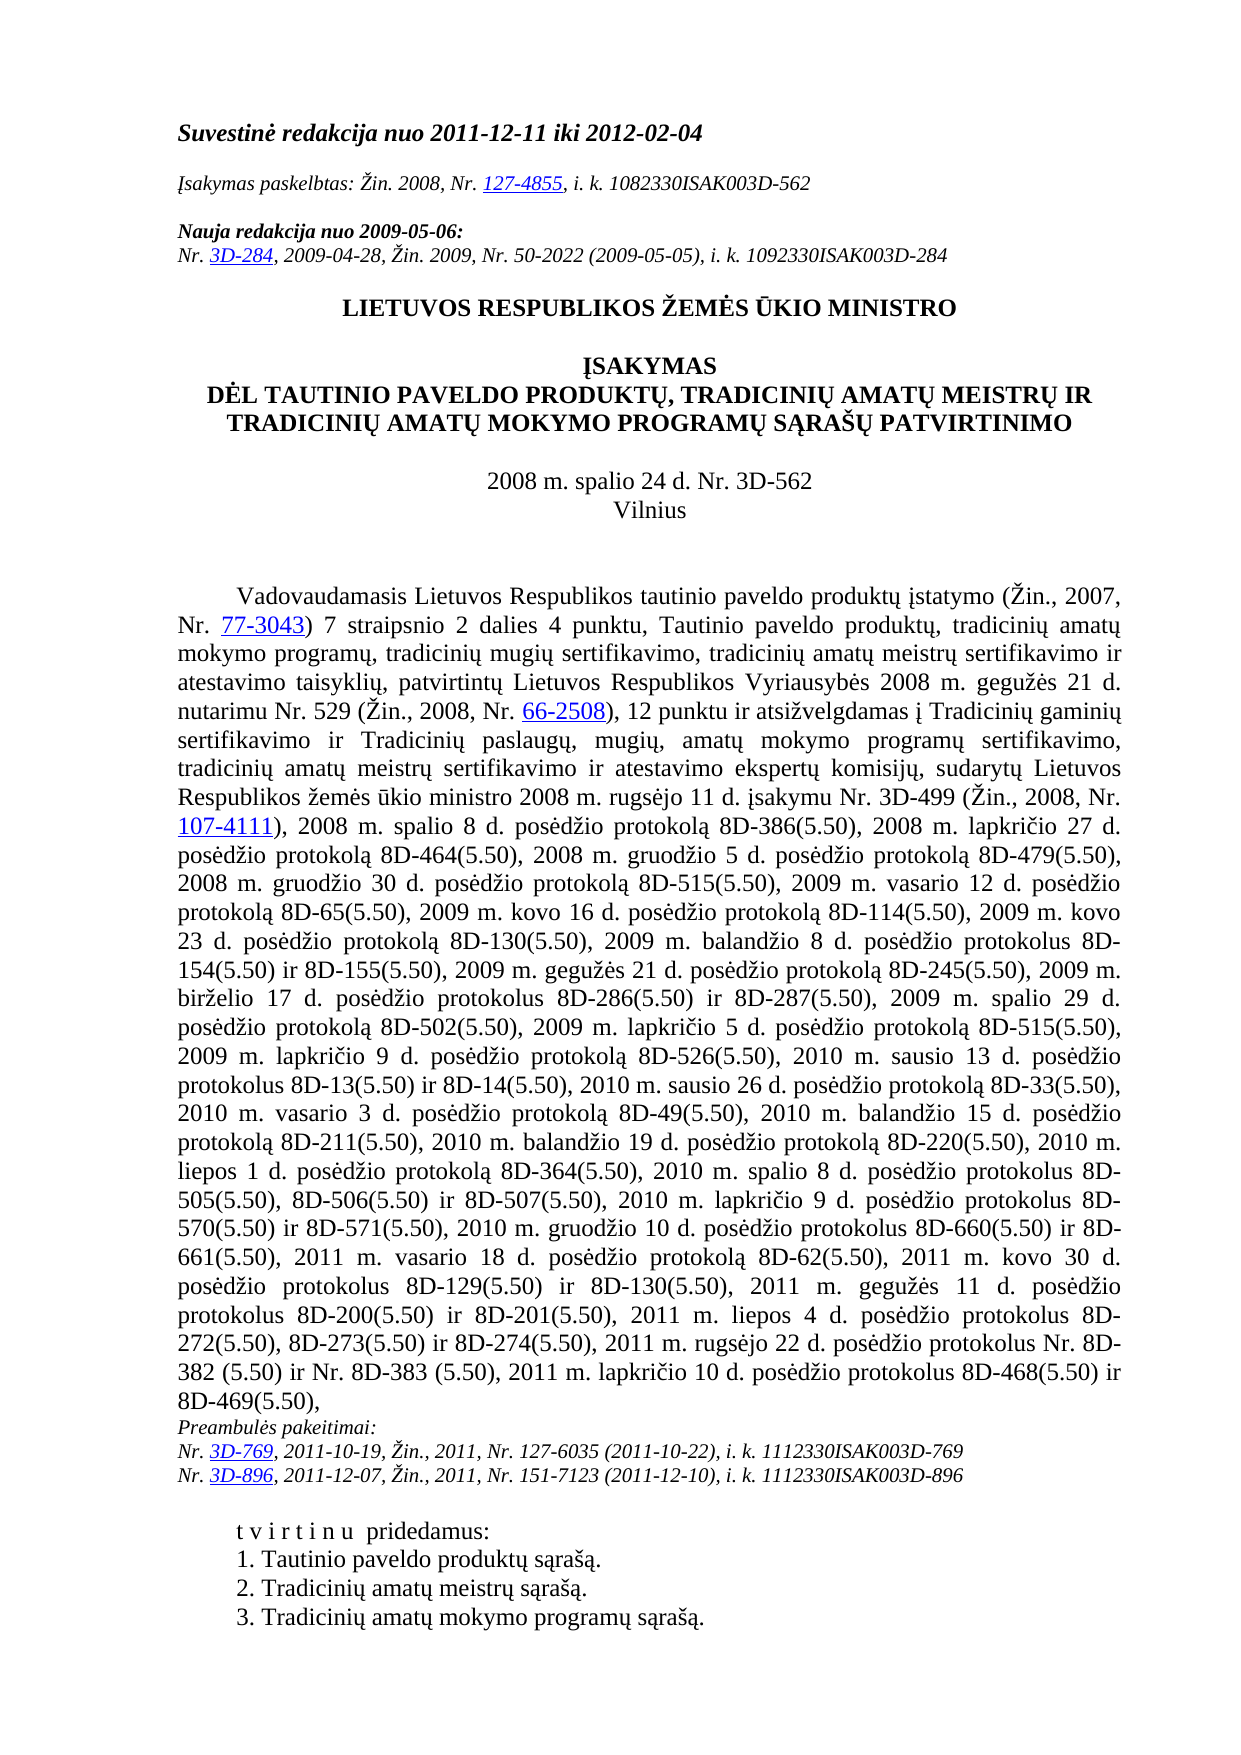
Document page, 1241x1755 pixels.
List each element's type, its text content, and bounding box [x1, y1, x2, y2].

text Nr. 3D-769, 2011-10-19, Žin., 2011, Nr. 127-6035 (2011-10-22), i. k. 1112330ISAK003D-769 [177, 1439, 1122, 1463]
text 2008 m. spalio 24 d. Nr. 3D-562 [177, 466, 1122, 495]
text Vilnius [177, 495, 1122, 523]
text DĖL TAUTINIO PAVELDO PRODUKTŲ, TRADICINIŲ AMATŲ MEISTRŲ IR TRADICINIŲ AMATŲ MOKYMO PROGRAMŲ SĄRAŠŲ PATVIRTINIMO [177, 380, 1122, 437]
text 1. Tautinio paveldo produktų sąrašą. [177, 1544, 1122, 1573]
text Suvestinė redakcija nuo 2011-12-11 iki 2012-02-04 [177, 118, 1122, 147]
text LIETUVOS RESPUBLIKOS ŽEMĖS ŪKIO MINISTRO [177, 293, 1122, 322]
text tvirtinu pridedamus: [177, 1516, 1122, 1544]
text Nr. 3D-896, 2011-12-07, Žin., 2011, Nr. 151-7123 (2011-12-10), i. k. 1112330ISAK003D-896 [177, 1463, 1122, 1487]
text Nr. 3D-284, 2009-04-28, Žin. 2009, Nr. 50-2022 (2009-05-05), i. k. 1092330ISAK003D-284 [177, 243, 1122, 267]
text Preambulės pakeitimai: [177, 1415, 1122, 1439]
text Įsakymas paskelbtas: Žin. 2008, Nr. 127-4855, i. k. 1082330ISAK003D-562 [177, 171, 1122, 195]
text Vadovaudamasis Lietuvos Respublikos tautinio paveldo produktų įstatymo (Žin., 2007, Nr. 77-3043) 7 straipsnio 2 dalies 4 punktu, Tautinio paveldo produktų, tradicinių amatų mokymo programų, tradicinių mugių sertifikavimo, tradicinių amatų meistrų sertifikavimo ir atestavimo taisyklių, patvirtintų Lietuvos Respublikos Vyriausybės 2008 m. gegužės 21 d. nutarimu Nr. 529 (Žin., 2008, Nr. 66-2508), 12 punktu ir atsižvelgdamas į Tradicinių gaminių sertifikavimo ir Tradicinių paslaugų, mugių, amatų mokymo programų sertifikavimo, tradicinių amatų meistrų sertifikavimo ir atestavimo ekspertų komisijų, sudarytų Lietuvos Respublikos žemės ūkio ministro 2008 m. rugsėjo 11 d. įsakymu Nr. 3D-499 (Žin., 2008, Nr. 107-4111), 2008 m. spalio 8 d. posėdžio protokolą 8D-386(5.50), 2008 m. lapkričio 27 d. posėdžio protokolą 8D-464(5.50), 2008 m. gruodžio 5 d. posėdžio protokolą 8D-479(5.50), 2008 m. gruodžio 30 d. posėdžio protokolą 8D-515(5.50), 2009 m. vasario 12 d. posėdžio protokolą 8D-65(5.50), 2009 m. kovo 16 d. posėdžio protokolą 8D-114(5.50), 2009 m. kovo 23 d. posėdžio protokolą 8D-130(5.50), 2009 m. balandžio 8 d. posėdžio protokolus 8D-154(5.50) ir 8D-155(5.50), 2009 m. gegužės 21 d. posėdžio protokolą 8D-245(5.50), 2009 m. birželio 17 d. posėdžio protokolus 8D-286(5.50) ir 8D-287(5.50), 2009 m. spalio 29 d. posėdžio protokolą 8D-502(5.50), 2009 m. lapkričio 5 d. posėdžio protokolą 8D-515(5.50), 2009 m. lapkričio 9 d. posėdžio protokolą 8D-526(5.50), 2010 m. sausio 13 d. posėdžio protokolus 8D-13(5.50) ir 8D-14(5.50), 2010 m. sausio 26 d. posėdžio protokolą 8D-33(5.50), 2010 m. vasario 3 d. posėdžio protokolą 8D-49(5.50), 2010 m. balandžio 15 d. posėdžio protokolą 8D-211(5.50), 2010 m. balandžio 19 d. posėdžio protokolą 8D-220(5.50), 2010 m. liepos 1 d. posėdžio protokolą 8D-364(5.50), 2010 m. spalio 8 d. posėdžio protokolus 8D-505(5.50), 8D-506(5.50) ir 8D-507(5.50), 2010 m. lapkričio 9 d. posėdžio protokolus 8D-570(5.50) ir 8D-571(5.50), 2010 m. gruodžio 10 d. posėdžio protokolus 8D-660(5.50) ir 8D-661(5.50), 2011 m. vasario 18 d. posėdžio protokolą 8D-62(5.50), 2011 m. kovo 30 d. posėdžio protokolus 8D-129(5.50) ir 8D-130(5.50), 2011 m. gegužės 11 d. posėdžio protokolus 8D-200(5.50) ir 8D-201(5.50), 2011 m. liepos 4 d. posėdžio protokolus 8D-272(5.50), 8D-273(5.50) ir 8D-274(5.50), 2011 m. rugsėjo 22 d. posėdžio protokolus Nr. 8D-382 (5.50) ir Nr. 8D-383 (5.50), 2011 m. lapkričio 10 d. posėdžio protokolus 8D-468(5.50) ir 8D-469(5.50), [177, 581, 1122, 1415]
text Nauja redakcija nuo 2009-05-06: [177, 219, 1122, 243]
text 3. Tradicinių amatų mokymo programų sąrašą. [177, 1602, 1122, 1631]
text ĮSAKYMAS [177, 351, 1122, 380]
text 2. Tradicinių amatų meistrų sąrašą. [177, 1573, 1122, 1602]
